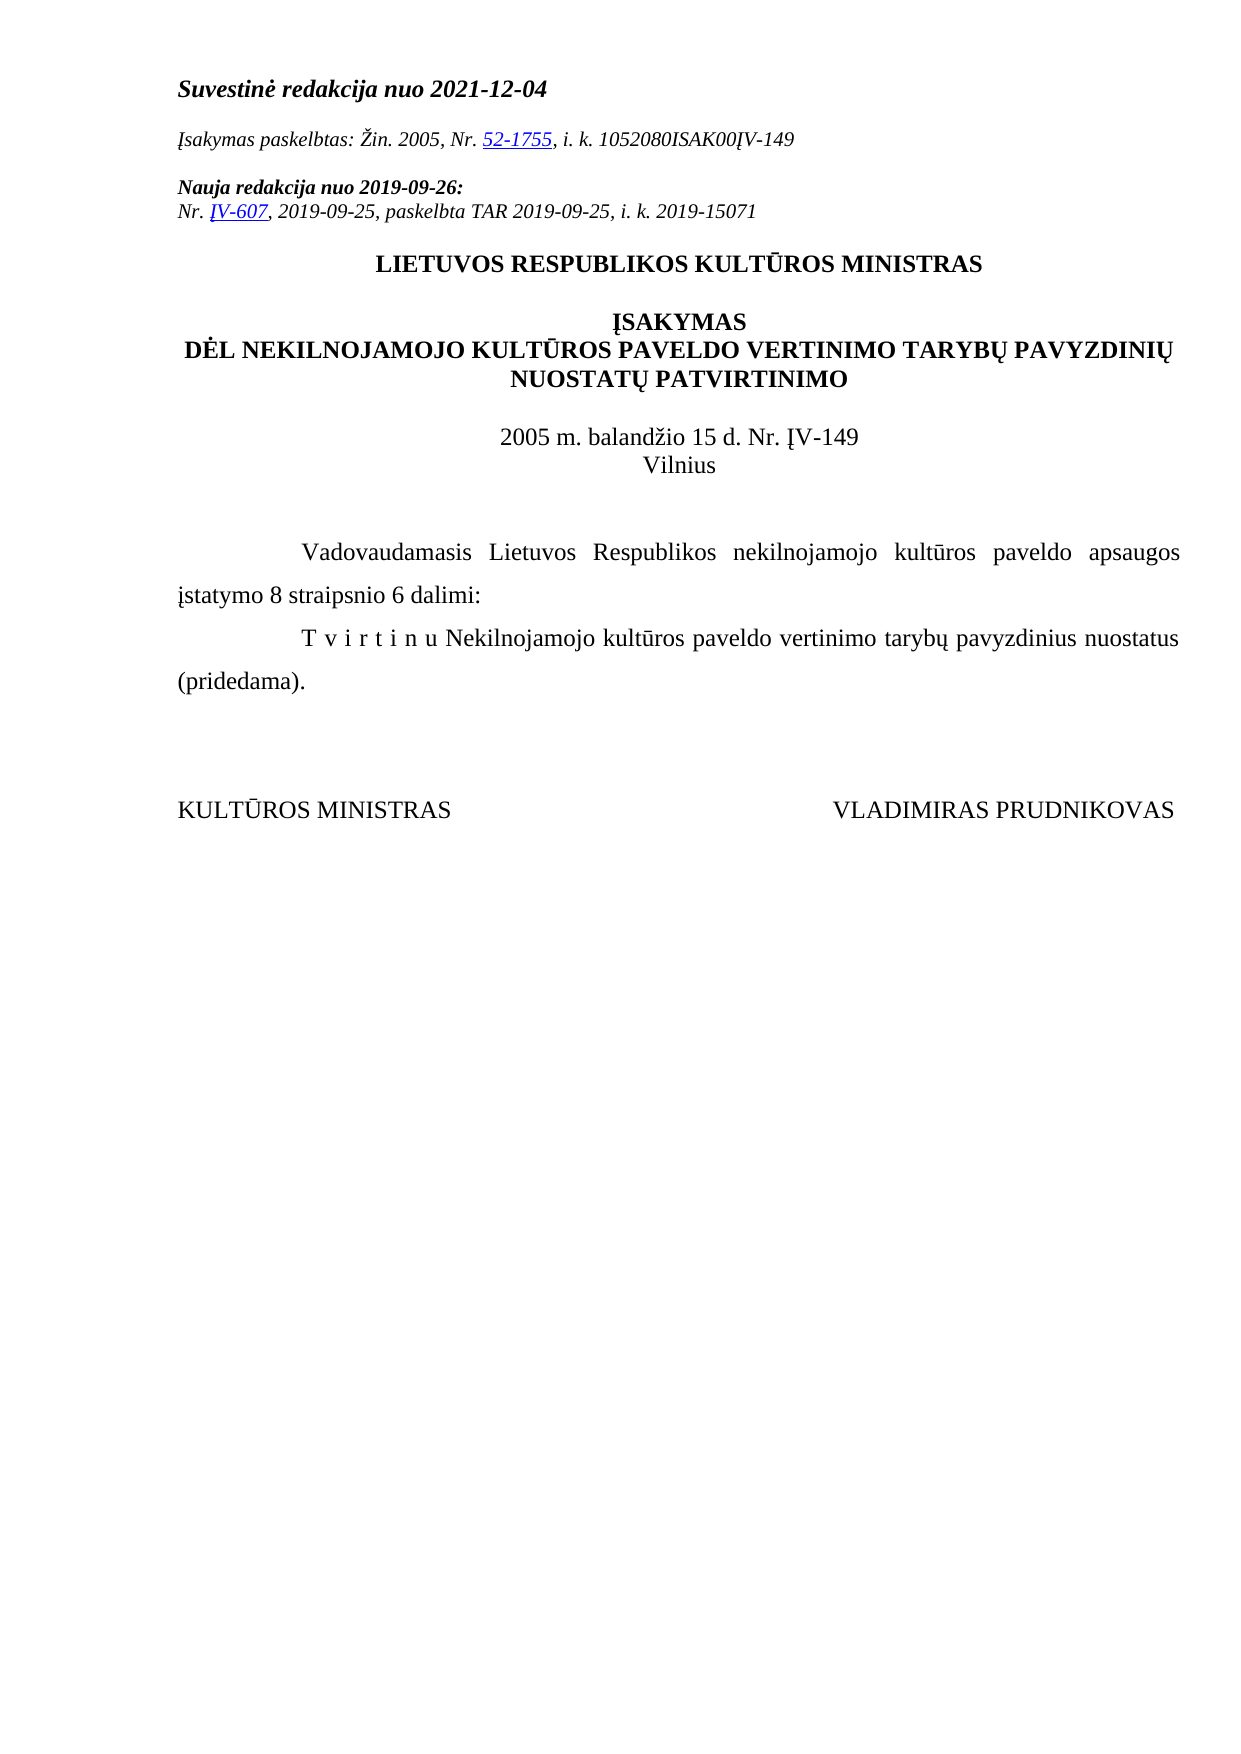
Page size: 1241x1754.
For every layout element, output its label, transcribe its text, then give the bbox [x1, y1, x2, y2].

text Kultūros ministras Vladimiras Prudnikovas [177, 796, 1181, 824]
text Vilnius [177, 451, 1181, 479]
text Įsakymas paskelbtas: Žin. 2005, Nr. 52-1755, i. k. 1052080ISAK00ĮV-149 [177, 127, 1181, 151]
text Nauja redakcija nuo 2019-09-26: [177, 175, 1181, 199]
text ĮSAKYMAS [177, 307, 1181, 336]
text Vadovaudamasis Lietuvos Respublikos nekilnojamojo kultūros paveldo apsaugos įstatymo 8 straipsnio 6 dalimi: [177, 537, 1181, 609]
text Nr. ĮV-607, 2019-09-25, paskelbta TAR 2019-09-25, i. k. 2019-15071 [177, 199, 1181, 223]
text 2005 m. balandžio 15 d. Nr. ĮV-149 [177, 422, 1181, 451]
text Suvestinė redakcija nuo 2021-12-04 [177, 74, 1181, 103]
text T v i r t i n u Nekilnojamojo kultūros paveldo vertinimo tarybų pavyzdinius nuostatus (pridedama). [177, 623, 1181, 695]
text LIETUVOS RESPUBLIKOS KULTŪROS MINISTRAS [177, 249, 1181, 278]
text DĖL NEKILNOJAMOJO KULTŪROS PAVELDO VERTINIMO TARYBŲ PAVYZDINIŲ NUOSTATŲ PATVIRTINIMO [177, 336, 1181, 393]
